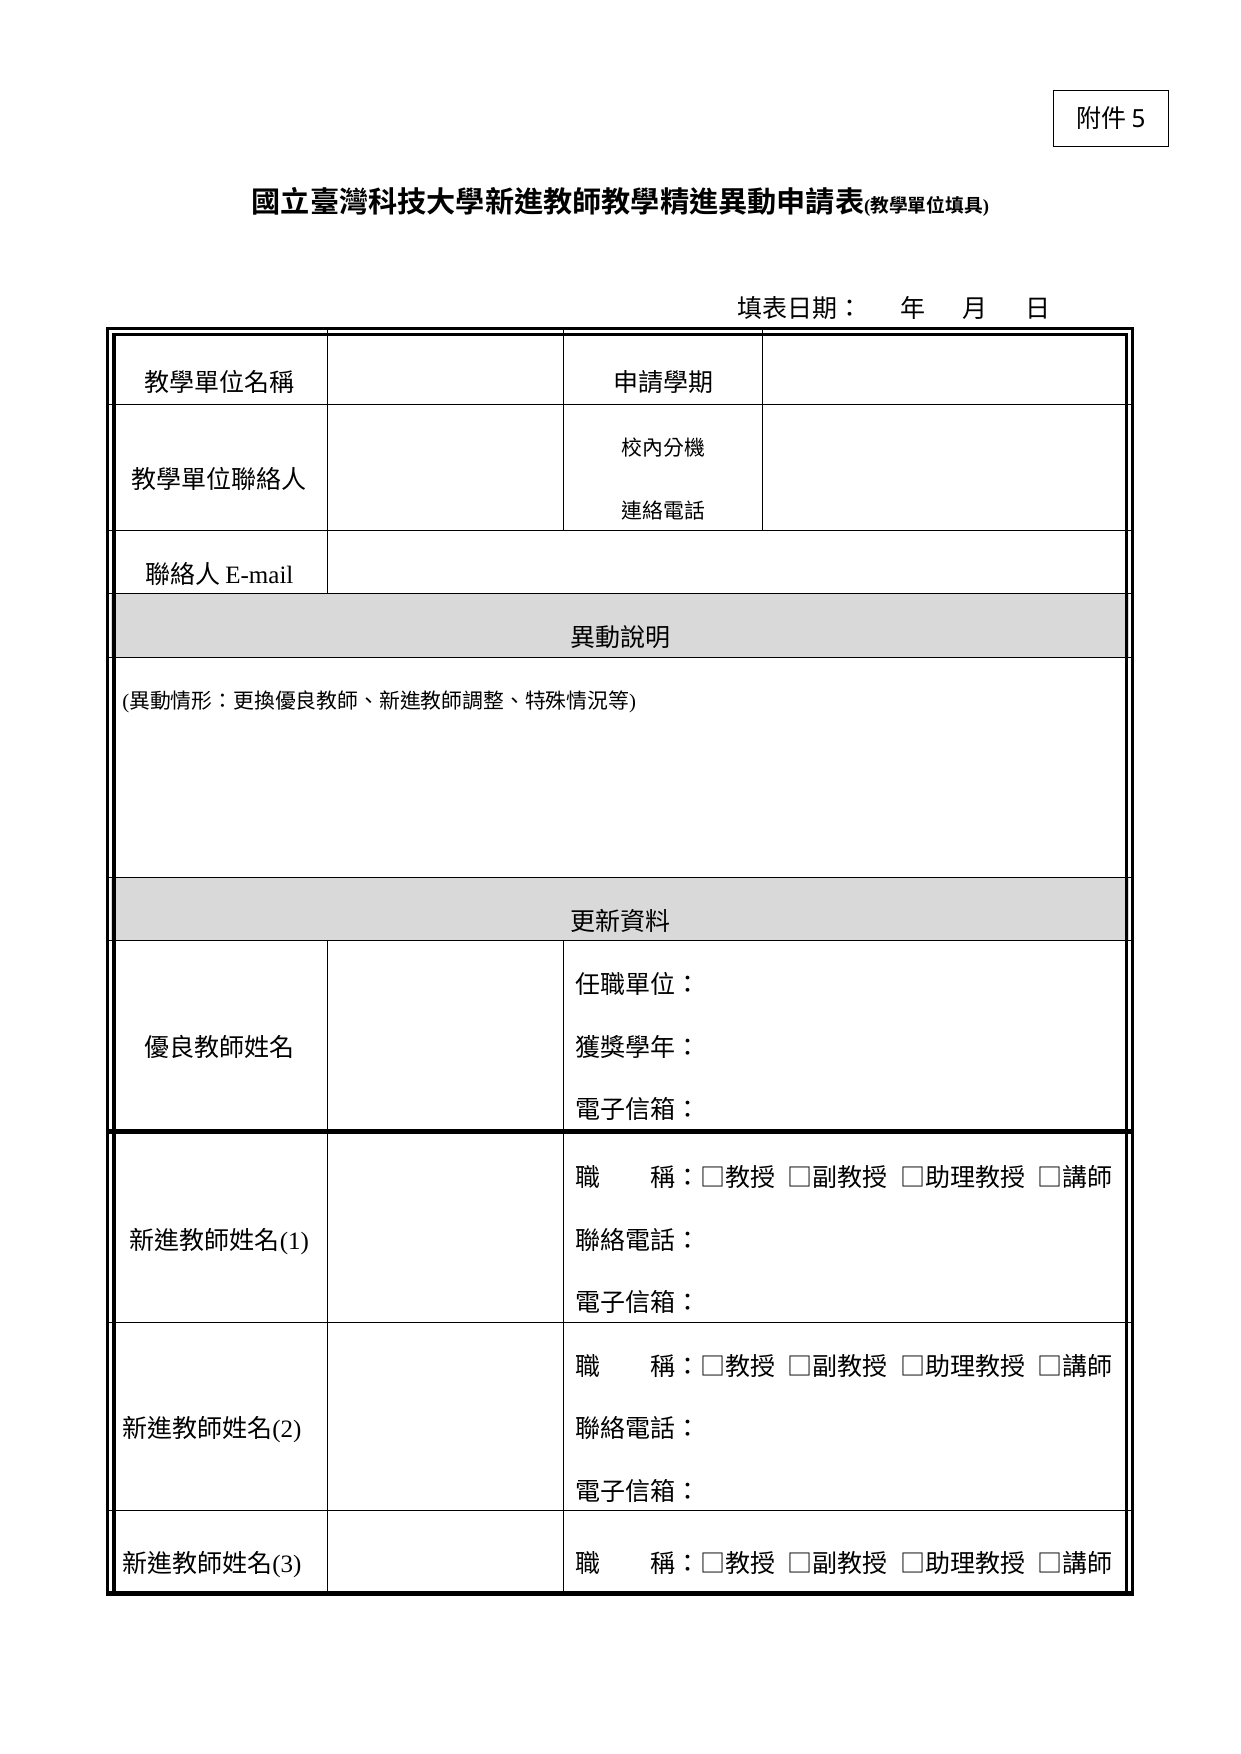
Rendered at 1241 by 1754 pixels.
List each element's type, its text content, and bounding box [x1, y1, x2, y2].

text 填表日期： 年 月 日 [187, 264, 1050, 327]
table_header 申請學期 [564, 336, 762, 404]
table_cell 校內分機 連絡電話 [564, 405, 762, 530]
table_cell 職 稱：□教授 □副教授 □助理教授 □講師 聯絡電話： 電子信箱： [564, 1134, 1125, 1322]
table_cell 新進教師姓名(3) [116, 1511, 327, 1591]
table_header [763, 336, 1125, 404]
table_cell 任職單位： 獲獎學年： 電子信箱： [564, 941, 1125, 1129]
text 附件5 [1069, 99, 1153, 135]
table_cell 異動說明 [116, 594, 1125, 657]
table_cell 優良教師姓名 [116, 941, 327, 1129]
table_cell [328, 405, 563, 530]
table_cell [328, 1323, 563, 1510]
table_header [328, 336, 563, 404]
table_cell (異動情形：更換優良教師、新進教師調整、特殊情況等) [116, 658, 1125, 877]
table_cell [328, 941, 563, 1129]
table_cell 更新資料 [116, 878, 1125, 940]
table_cell 職 稱：□教授 □副教授 □助理教授 □講師 [564, 1511, 1125, 1591]
table_header 教學單位名稱 [111, 330, 327, 404]
text [1054, 91, 1168, 146]
table_cell [328, 531, 1125, 593]
table_cell 新進教師姓名(1) [116, 1134, 327, 1322]
table_cell 新進教師姓名(2) [116, 1323, 327, 1510]
table_cell [763, 405, 1125, 530]
table_header [763, 330, 1129, 404]
table_cell 職 稱：□教授 □副教授 □助理教授 □講師 聯絡電話： 電子信箱： [564, 1323, 1125, 1510]
table_cell 教學單位聯絡人 [116, 405, 327, 530]
table_cell [328, 1511, 563, 1591]
table_cell 聯絡人E-mail [116, 531, 327, 593]
text 國立臺灣科技大學新進教師教學精進異動申請表(教學單位填具) [187, 158, 1053, 221]
table_cell [328, 1134, 563, 1322]
